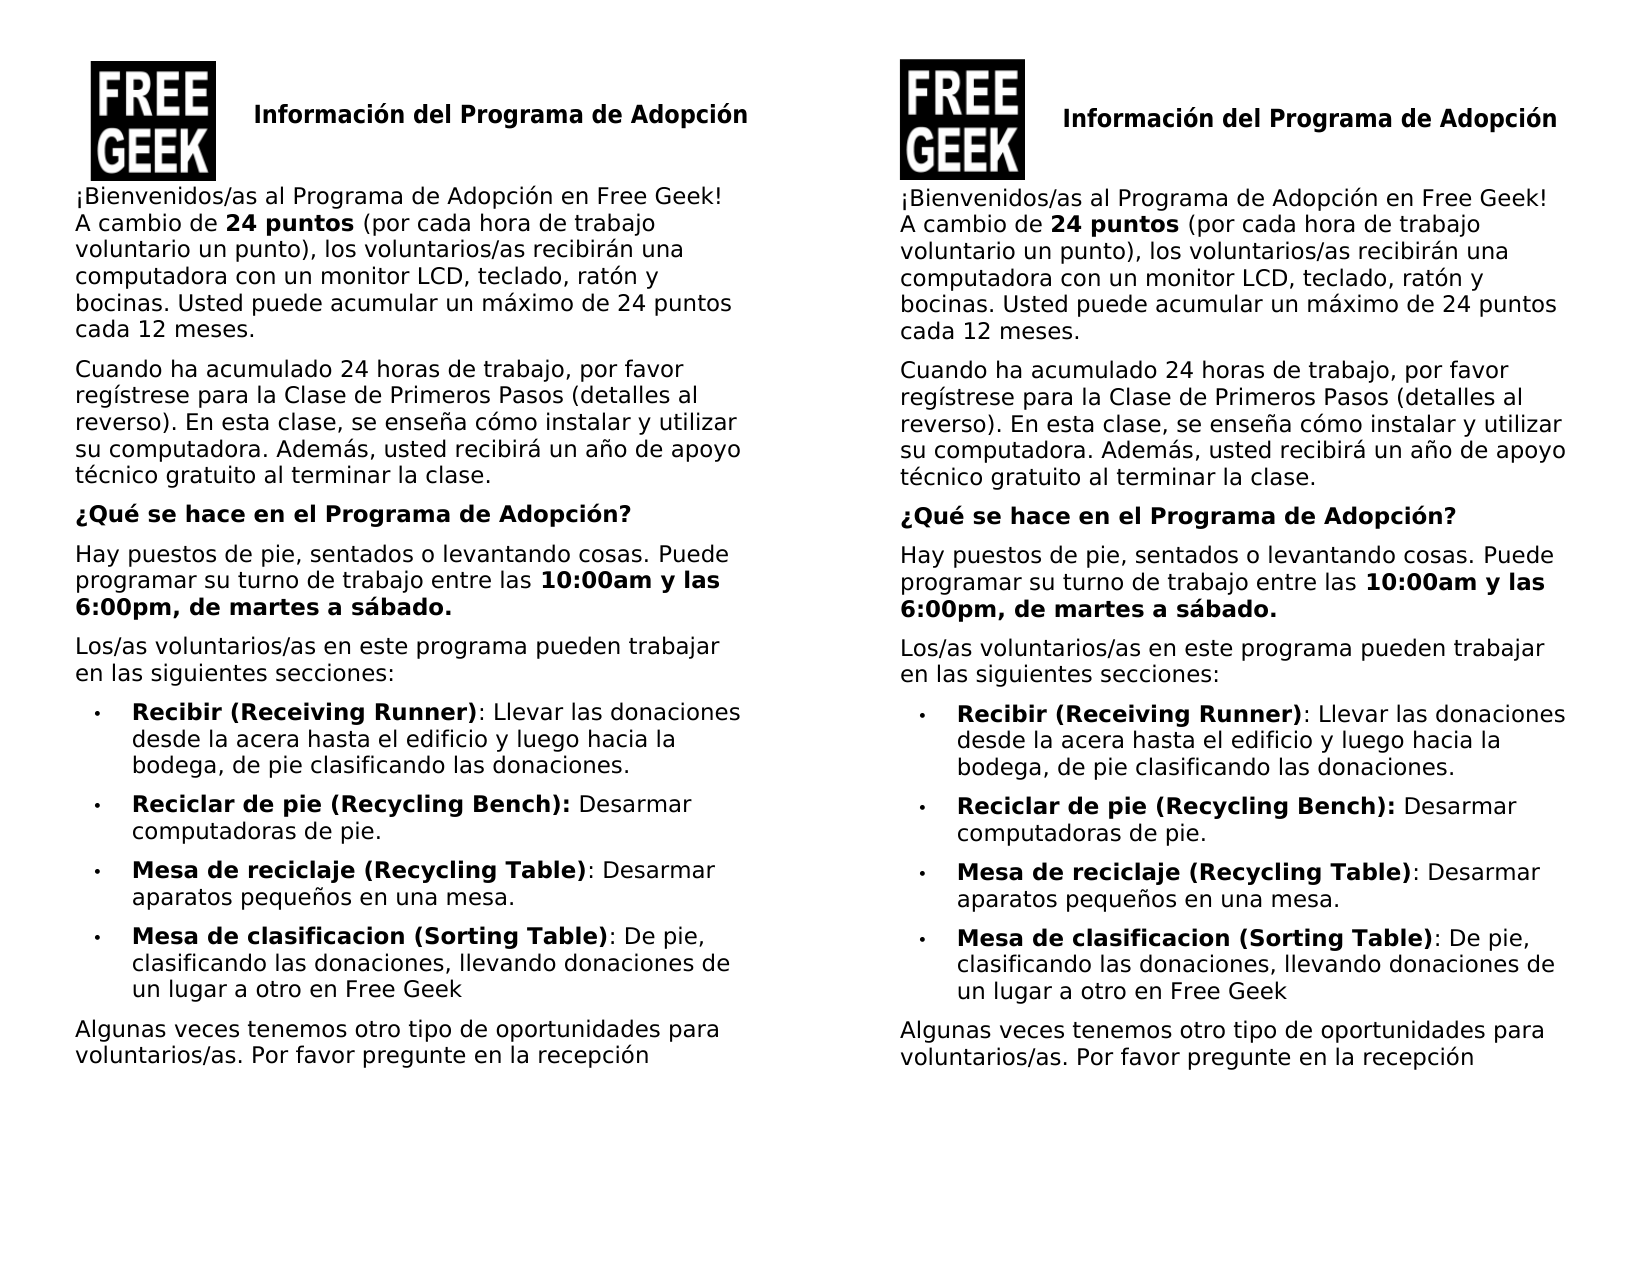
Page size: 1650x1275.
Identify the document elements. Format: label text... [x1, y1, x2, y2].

list Mesa de reciclaje (Recycling Table): Desarmar aparatos pequeños en una mesa. [94, 857, 750, 911]
subtitle Información del Programa de Adopción [216, 100, 750, 129]
text Cuando ha acumulado 24 horas de trabajo, por favor regístrese para la Clase de Primeros Pasos (detalles al reverso). En esta clase, se enseña cómo instalar y utilizar su computadora. Además, usted recibirá un año de apoyo técnico gratuito al terminar la clase. [900, 357, 1575, 491]
text ¿Qué se hace en el Programa de Adopción? [900, 503, 1575, 530]
subtitle Información del Programa de Adopción [1025, 75, 1575, 133]
text Algunas veces tenemos otro tipo de oportunidades para voluntarios/as. Por favor pregunte en la recepción [900, 1017, 1575, 1071]
text Hay puestos de pie, sentados o levantando cosas. Puede programar su turno de trabajo entre las 10:00am y las 6:00pm, de martes a sábado. [900, 542, 1575, 622]
text ¡Bienvenidos/as al Programa de Adopción en Free Geek! A cambio de 24 puntos (por cada hora de trabajo voluntario un punto), los voluntarios/as recibirán una computadora con un monitor LCD, teclado, ratón y bocinas. Usted puede acumular un máximo de 24 puntos cada 12 meses. [75, 183, 750, 343]
text Los/as voluntarios/as en este programa pueden trabajar en las siguientes secciones: [900, 635, 1575, 688]
text Cuando ha acumulado 24 horas de trabajo, por favor regístrese para la Clase de Primeros Pasos (detalles al reverso). En esta clase, se enseña cómo instalar y utilizar su computadora. Además, usted recibirá un año de apoyo técnico gratuito al terminar la clase. [75, 356, 750, 489]
text ¿Qué se hace en el Programa de Adopción? [75, 502, 750, 528]
text Algunas veces tenemos otro tipo de oportunidades para voluntarios/as. Por favor pregunte en la recepción [75, 1016, 750, 1069]
picture [899, 59, 1025, 180]
list Mesa de clasificacion (Sorting Table): De pie, clasificando las donaciones, llevando donaciones de un lugar a otro en Free Geek [919, 925, 1575, 1005]
picture [90, 61, 216, 181]
text Los/as voluntarios/as en este programa pueden trabajar en las siguientes secciones: [75, 633, 750, 687]
list Recibir (Receiving Runner): Llevar las donaciones desde la acera hasta el edificio y luego hacia la bodega, de pie clasificando las donaciones. [94, 699, 750, 779]
text Hay puestos de pie, sentados o levantando cosas. Puede programar su turno de trabajo entre las 10:00am y las 6:00pm, de martes a sábado. [75, 541, 750, 621]
list Mesa de reciclaje (Recycling Table): Desarmar aparatos pequeños en una mesa. [919, 859, 1575, 912]
list Reciclar de pie (Recycling Bench): Desarmar computadoras de pie. [94, 792, 750, 845]
list Reciclar de pie (Recycling Bench): Desarmar computadoras de pie. [919, 793, 1575, 847]
list Mesa de clasificacion (Sorting Table): De pie, clasificando las donaciones, llevando donaciones de un lugar a otro en Free Geek [94, 923, 750, 1003]
list Recibir (Receiving Runner): Llevar las donaciones desde la acera hasta el edificio y luego hacia la bodega, de pie clasificando las donaciones. [919, 701, 1575, 781]
text ¡Bienvenidos/as al Programa de Adopción en Free Geek! A cambio de 24 puntos (por cada hora de trabajo voluntario un punto), los voluntarios/as recibirán una computadora con un monitor LCD, teclado, ratón y bocinas. Usted puede acumular un máximo de 24 puntos cada 12 meses. [900, 185, 1575, 345]
